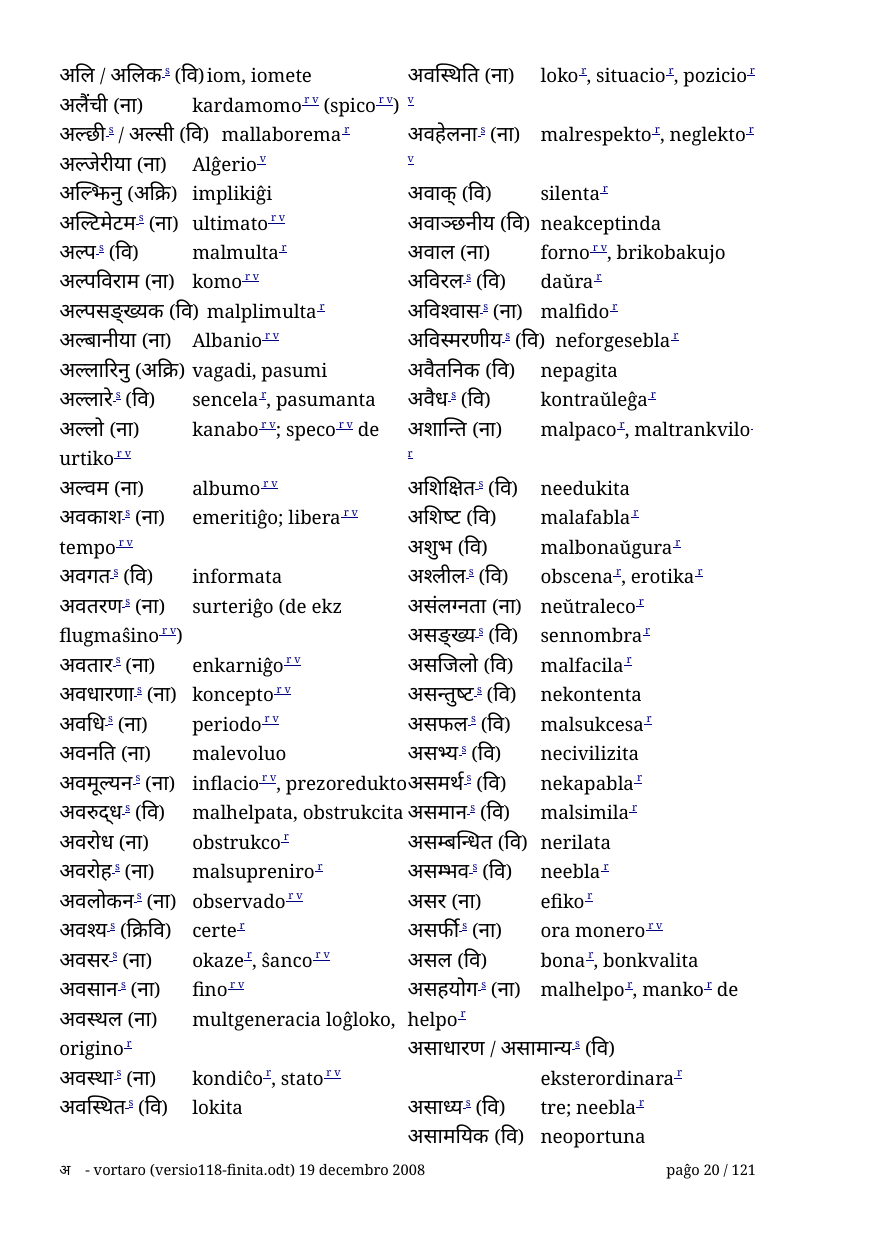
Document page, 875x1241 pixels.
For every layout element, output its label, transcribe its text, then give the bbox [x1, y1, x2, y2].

text अल्प s (वि) malmulta r [59, 236, 407, 265]
text असफल s (वि) malsukcesa r [407, 708, 756, 737]
text अशुभ (वि) malbonaŭgura r [407, 531, 756, 560]
text असम्भव s (वि) neebla r [407, 855, 756, 884]
text असर्फी s (ना) ora monero r v [407, 914, 756, 943]
text अवरोध (ना) obstrukco r [59, 826, 407, 855]
text अवमूल्यन s (ना) inflacio r v, prezoredukto [59, 767, 407, 796]
text अल्लो (ना) kanabo r v; speco r v de urtiko r v [59, 413, 407, 472]
text अवधारणा s (ना) koncepto r v [59, 678, 407, 708]
text अवगत s (वि) informata [59, 560, 407, 590]
text असमर्थ s (वि) nekapabla r [407, 767, 756, 796]
text असहयोग s (ना) malhelpo r, manko r de helpo r [407, 973, 756, 1032]
text अवस्थिति (ना) loko r, situacio r, pozicio r v [407, 59, 756, 118]
text अवरोह s (ना) malsupreniro r [59, 855, 407, 884]
text असन्तुष्ट s (वि) nekontenta [407, 678, 756, 708]
text अवाञ्छनीय (वि) neakceptinda [407, 206, 756, 236]
text अविरल s (वि) daŭra r [407, 265, 756, 295]
text अवैतनिक (वि) nepagita [407, 354, 756, 383]
text अवैध s (वि) kontraŭleĝa r [407, 383, 756, 413]
text अवस्था s (ना) kondiĉo r, stato r v [59, 1061, 407, 1091]
text अल्लारिनु (अक्रि) vagadi, pasumi [59, 354, 407, 383]
text अवतार s (ना) enkarniĝo r v [59, 649, 407, 678]
text अवस्थल (ना) multgeneracia loĝloko, origino r [59, 1002, 407, 1061]
text असाध्य s (वि) tre; neebla r [407, 1091, 756, 1120]
text अलि / अलिक s (वि) iom, iomete [59, 59, 407, 88]
text अश्‍लील s (वि) obscena r, erotika r [407, 560, 756, 590]
text अलैंची (ना) kardamomo r v (spico r v) [59, 88, 407, 118]
text असर (ना) efiko r [407, 884, 756, 914]
text अल्पविराम (ना) komo r v [59, 265, 407, 295]
text अल्पसङ्ख्यक (वि) malplimulta r [59, 295, 407, 324]
text अवाल (ना) forno r v, brikobakujo [407, 236, 756, 265]
text अवधि s (ना) periodo r v [59, 708, 407, 737]
text असम्बन्धित (वि) nerilata [407, 826, 756, 855]
text असामयिक (वि) neoportuna [407, 1120, 756, 1150]
text अशिष्ट (वि) malafabla r [407, 501, 756, 531]
text अवसान s (ना) fino r v [59, 973, 407, 1002]
text अवनति (ना) malevoluo [59, 737, 407, 767]
text अवकाश s (ना) emeritiĝo; libera r v tempo r v [59, 501, 407, 560]
text अवसर s (ना) okaze r, ŝanco r v [59, 943, 407, 973]
text अवतरण s (ना) surteriĝo (de ekz flugmaŝino r v) [59, 590, 407, 649]
text अल्छी s / अल्सी (वि) mallaborema r [59, 118, 407, 147]
text असमान s (वि) malsimila r [407, 796, 756, 826]
text अशान्ति (ना) malpaco r, maltrankvilo r [407, 413, 756, 472]
text अल्झिनु (अक्रि) implikiĝi [59, 177, 407, 206]
text असभ्य s (वि) necivilizita [407, 737, 756, 767]
text अशिक्षित s (वि) needukita [407, 472, 756, 501]
text अल्जेरीया (ना) Alĝerio v [59, 147, 407, 177]
text अवाक् (वि) silenta r [407, 177, 756, 206]
text असाधारण / असामान्य s (वि) eksterordinara r [407, 1032, 756, 1091]
text अवरुद्ध s (वि) malhelpata, obstrukcita [59, 796, 407, 826]
text अल्बानीया (ना) Albanio r v [59, 324, 407, 354]
text अल्वम (ना) albumo r v [59, 472, 407, 501]
text अल्लारे s (वि) sencela r, pasumanta [59, 383, 407, 413]
text अवहेलना s (ना) malrespekto r, neglekto r v [407, 118, 756, 177]
text अविश्‍वास s (ना) malfido r [407, 295, 756, 324]
text असंलग्नता (ना) neŭtraleco r [407, 590, 756, 619]
text अवस्थित s (वि) lokita [59, 1091, 407, 1120]
text अल्टिमेटम s (ना) ultimato r v [59, 206, 407, 236]
text असङ्ख्य s (वि) sennombra r [407, 619, 756, 649]
text असजिलो (वि) malfacila r [407, 649, 756, 678]
text असल (वि) bona r, bonkvalita [407, 943, 756, 973]
text अविस्मरणीय s (वि) neforgesebla r [407, 324, 756, 354]
text अवश्य s (क्रिवि) certe r [59, 914, 407, 943]
text अवलोकन s (ना) observado r v [59, 884, 407, 914]
